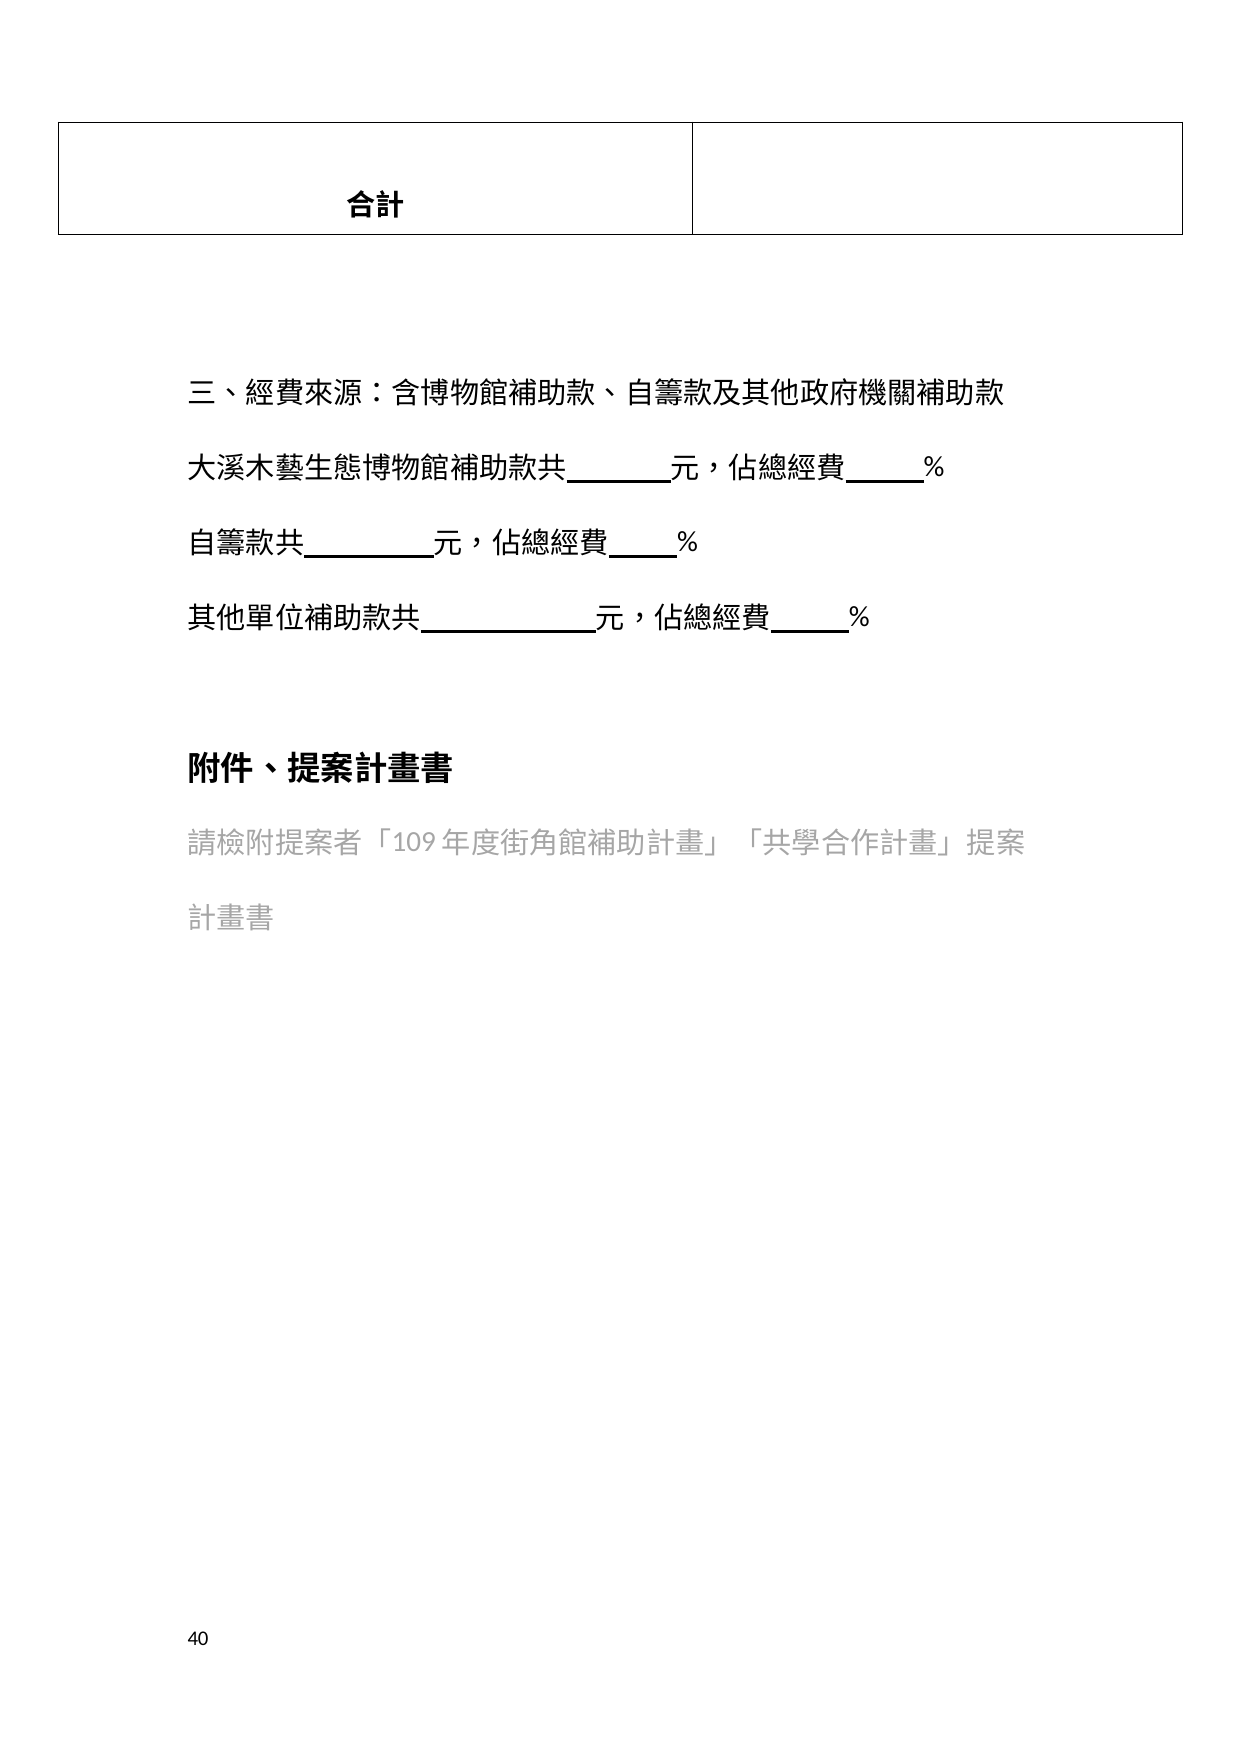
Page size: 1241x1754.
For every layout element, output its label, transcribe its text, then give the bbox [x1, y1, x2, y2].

text 請檢附提案者「109年度街角館補助計畫」「共學合作計畫」提案計畫書 [187, 797, 1053, 947]
text 三、經費來源：含博物館補助款、自籌款及其他政府機關補助款 [187, 347, 1053, 422]
table_cell 合計 [59, 123, 692, 234]
text 其他單位補助款共 元，佔總經費 % [187, 572, 1053, 647]
text 附件、提案計畫書 [187, 722, 1053, 797]
table_cell [693, 123, 1182, 234]
text 大溪木藝生態博物館補助款共 元，佔總經費 % [187, 422, 1053, 497]
text 自籌款共 元，佔總經費 % [187, 497, 1053, 572]
